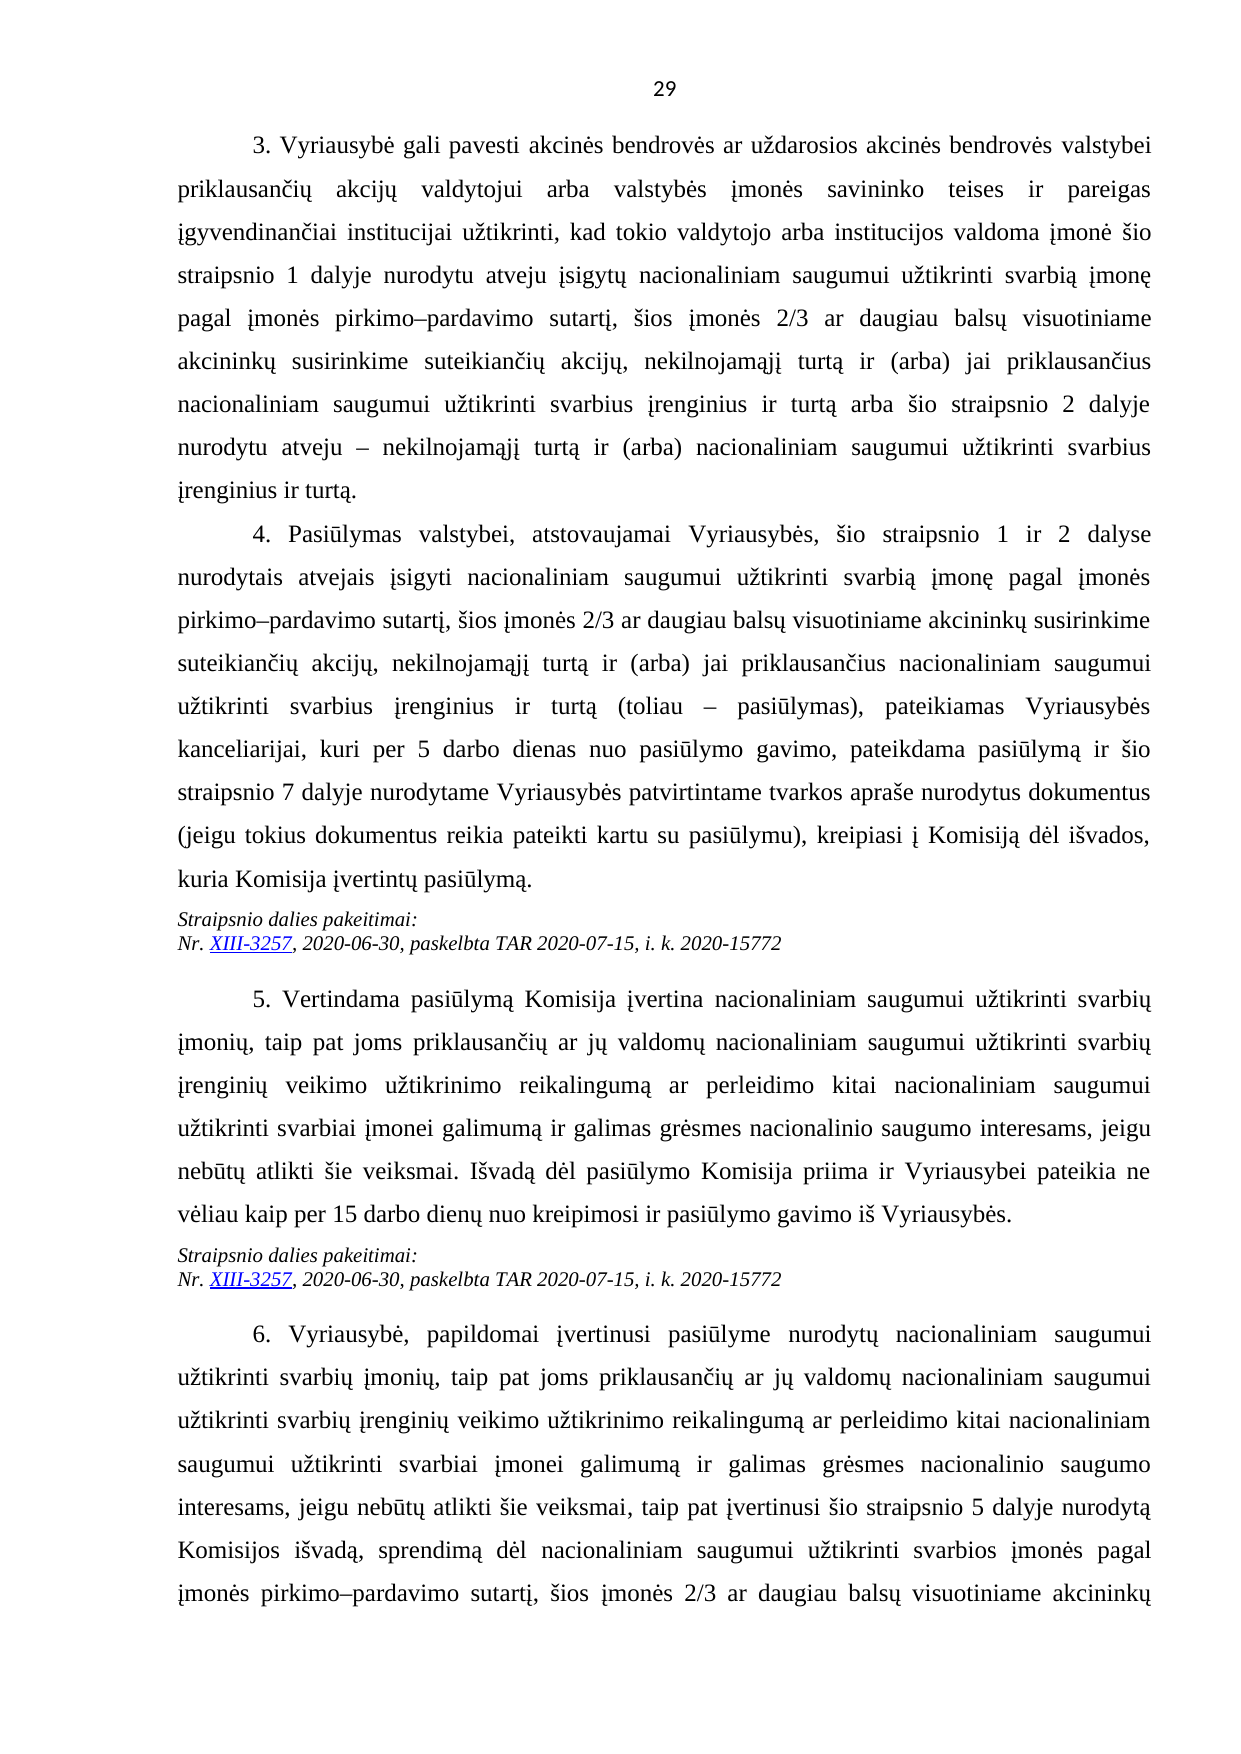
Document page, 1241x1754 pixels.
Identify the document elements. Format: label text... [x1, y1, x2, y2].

text Straipsnio dalies pakeitimai: [177, 907, 1152, 931]
text Straipsnio dalies pakeitimai: [177, 1242, 1152, 1267]
text 6. Vyriausybė, papildomai įvertinusi pasiūlyme nurodytų nacionaliniam saugumui užtikrinti svarbių įmonių, taip pat joms priklausančių ar jų valdomų nacionaliniam saugumui užtikrinti svarbių įrenginių veikimo užtikrinimo reikalingumą ar perleidimo kitai nacionaliniam saugumui užtikrinti svarbiai įmonei galimumą ir galimas grėsmes nacionalinio saugumo interesams, jeigu nebūtų atlikti šie veiksmai, taip pat įvertinusi šio straipsnio 5 dalyje nurodytą Komisijos išvadą, sprendimą dėl nacionaliniam saugumui užtikrinti svarbios įmonės pagal įmonės pirkimo–pardavimo sutartį, šios įmonės 2/3 ar daugiau balsų visuotiniame akcininkų [177, 1319, 1152, 1607]
text Nr. XIII-3257, 2020-06-30, paskelbta TAR 2020-07-15, i. k. 2020-15772 [177, 931, 1152, 955]
text 5. Vertindama pasiūlymą Komisija įvertina nacionaliniam saugumui užtikrinti svarbių įmonių, taip pat joms priklausančių ar jų valdomų nacionaliniam saugumui užtikrinti svarbių įrenginių veikimo užtikrinimo reikalingumą ar perleidimo kitai nacionaliniam saugumui užtikrinti svarbiai įmonei galimumą ir galimas grėsmes nacionalinio saugumo interesams, jeigu nebūtų atlikti šie veiksmai. Išvadą dėl pasiūlymo Komisija priima ir Vyriausybei pateikia ne vėliau kaip per 15 darbo dienų nuo kreipimosi ir pasiūlymo gavimo iš Vyriausybės. [177, 984, 1152, 1228]
text 3. Vyriausybė gali pavesti akcinės bendrovės ar uždarosios akcinės bendrovės valstybei priklausančių akcijų valdytojui arba valstybės įmonės savininko teises ir pareigas įgyvendinančiai institucijai užtikrinti, kad tokio valdytojo arba institucijos valdoma įmonė šio straipsnio 1 dalyje nurodytu atveju įsigytų nacionaliniam saugumui užtikrinti svarbią įmonę pagal įmonės pirkimo–pardavimo sutartį, šios įmonės 2/3 ar daugiau balsų visuotiniame akcininkų susirinkime suteikiančių akcijų, nekilnojamąjį turtą ir (arba) jai priklausančius nacionaliniam saugumui užtikrinti svarbius įrenginius ir turtą arba šio straipsnio 2 dalyje nurodytu atveju – nekilnojamąjį turtą ir (arba) nacionaliniam saugumui užtikrinti svarbius įrenginius ir turtą. [177, 131, 1152, 504]
text 4. Pasiūlymas valstybei, atstovaujamai Vyriausybės, šio straipsnio 1 ir 2 dalyse nurodytais atvejais įsigyti nacionaliniam saugumui užtikrinti svarbią įmonę pagal įmonės pirkimo–pardavimo sutartį, šios įmonės 2/3 ar daugiau balsų visuotiniame akcininkų susirinkime suteikiančių akcijų, nekilnojamąjį turtą ir (arba) jai priklausančius nacionaliniam saugumui užtikrinti svarbius įrenginius ir turtą (toliau – pasiūlymas), pateikiamas Vyriausybės kanceliarijai, kuri per 5 darbo dienas nuo pasiūlymo gavimo, pateikdama pasiūlymą ir šio straipsnio 7 dalyje nurodytame Vyriausybės patvirtintame tvarkos apraše nurodytus dokumentus (jeigu tokius dokumentus reikia pateikti kartu su pasiūlymu), kreipiasi į Komisiją dėl išvados, kuria Komisija įvertintų pasiūlymą. [177, 519, 1152, 892]
text Nr. XIII-3257, 2020-06-30, paskelbta TAR 2020-07-15, i. k. 2020-15772 [177, 1267, 1152, 1291]
